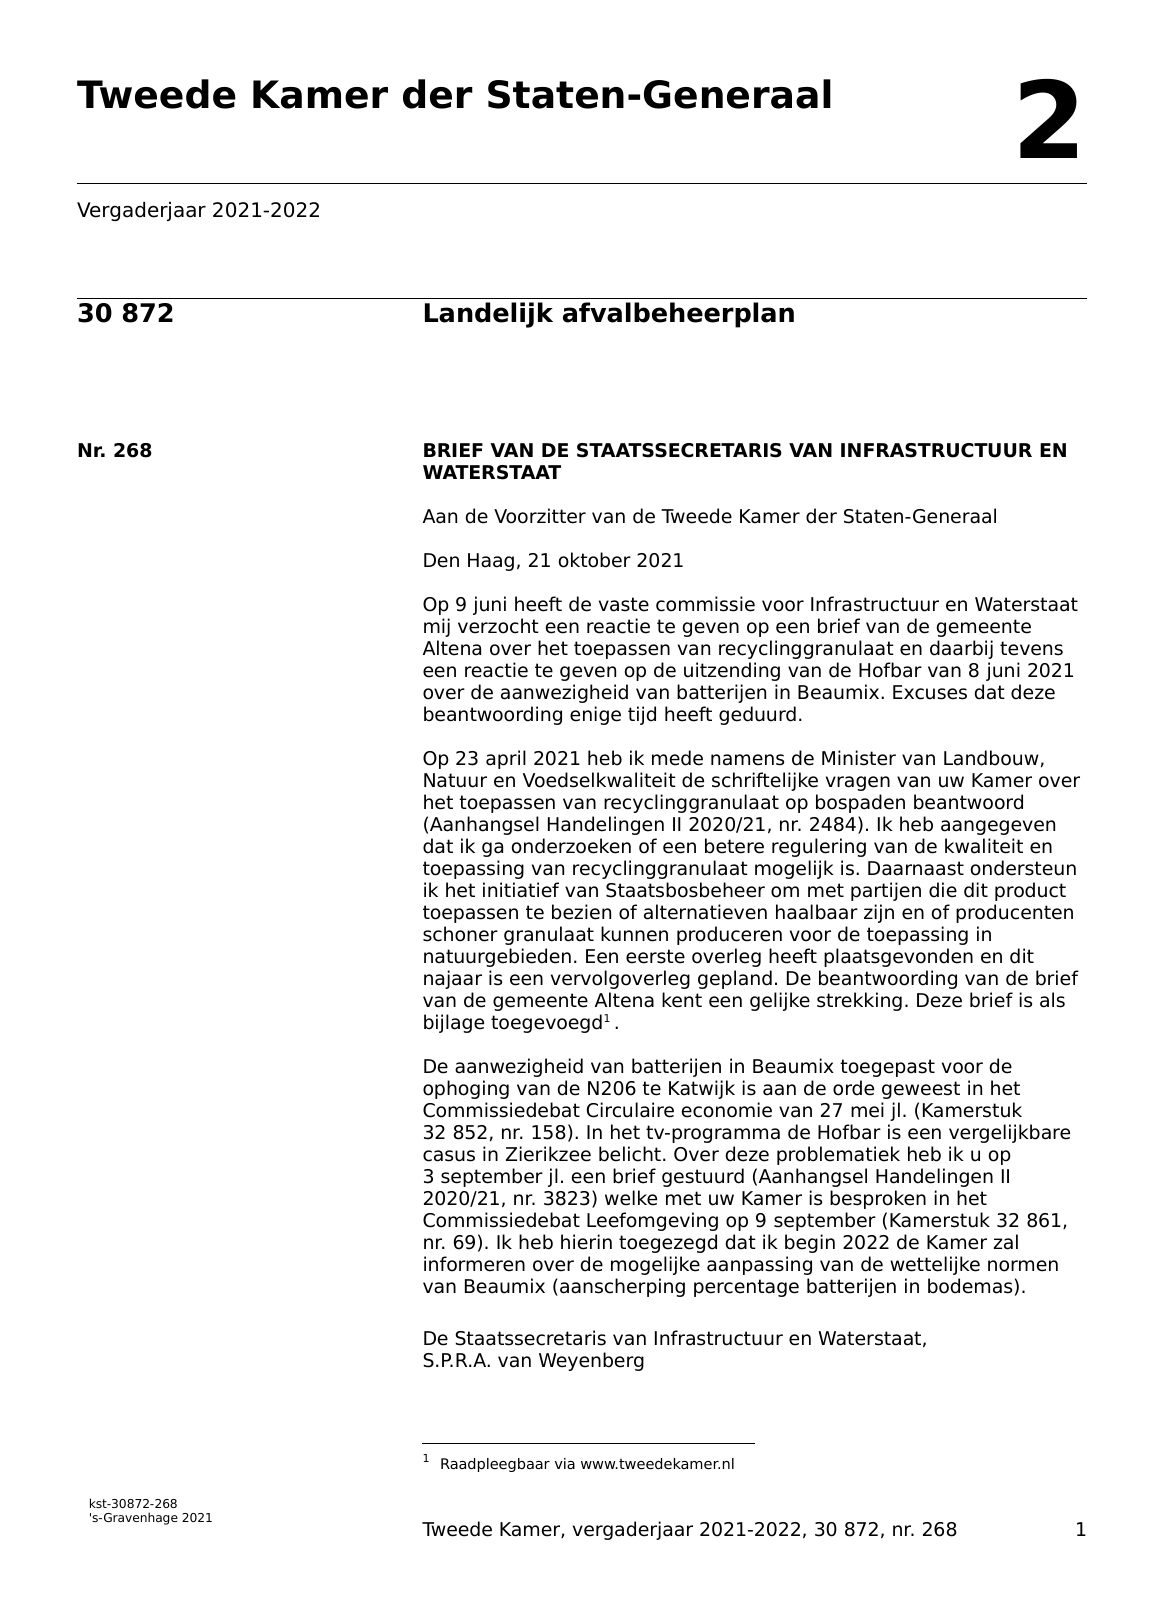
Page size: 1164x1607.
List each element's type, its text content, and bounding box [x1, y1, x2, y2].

text Op 23 april 2021 heb ik mede namens de Minister van Landbouw, Natuur en Voedselkwaliteit de schriftelijke vragen van uw Kamer over het toepassen van recyclinggranulaat op bospaden beantwoord (Aanhangsel Handelingen II 2020/21, nr. 2484). Ik heb aangegeven dat ik ga onderzoeken of een betere regulering van de kwaliteit en toepassing van recyclinggranulaat mogelijk is. Daarnaast ondersteun ik het initiatief van Staatsbosbeheer om met partijen die dit product toepassen te bezien of alternatieven haalbaar zijn en of producenten schoner granulaat kunnen produceren voor de toepassing in natuurgebieden. Een eerste overleg heeft plaatsgevonden en dit najaar is een vervolgoverleg gepland. De beantwoording van de brief van de gemeente Altena kent een gelijke strekking. Deze brief is als bijlage toegevoegd. [422, 748, 1087, 1034]
text De aanwezigheid van batterijen in Beaumix toegepast voor de ophoging van de N206 te Katwijk is aan de orde geweest in het Commissiedebat Circulaire economie van 27 mei jl. (Kamerstuk 32 852, nr. 158). In het tv-programma de Hofbar is een vergelijkbare casus in Zierikzee belicht. Over deze problematiek heb ik u op 3 september jl. een brief gestuurd (Aanhangsel Handelingen II 2020/21, nr. 3823) welke met uw Kamer is besproken in het Commissiedebat Leefomgeving op 9 september (Kamerstuk 32 861, nr. 69). Ik heb hierin toegezegd dat ik begin 2022 de Kamer zal informeren over de mogelijke aanpassing van de wettelijke normen van Beaumix (aanscherping percentage batterijen in bodemas). [422, 1056, 1087, 1298]
text 's-Gravenhage 2021 [88, 1511, 323, 1525]
subtitle Nr. 268 BRIEF VAN DE STAATSSECRETARIS VAN INFRASTRUCTUUR EN WATERSTAAT [77, 440, 1087, 484]
text Aan de Voorzitter van de Tweede Kamer der Staten-Generaal [422, 506, 1087, 528]
text Den Haag, 21 oktober 2021 [422, 550, 1087, 572]
text Op 9 juni heeft de vaste commissie voor Infrastructuur en Waterstaat mij verzocht een reactie te geven op een brief van de gemeente Altena over het toepassen van recyclinggranulaat en daarbij tevens een reactie te geven op de uitzending van de Hofbar van 8 juni 2021 over de aanwezigheid van batterijen in Beaumix. Excuses dat deze beantwoording enige tijd heeft geduurd. [422, 594, 1087, 726]
table_header 2 [886, 59, 1087, 183]
text kst-30872-268 [88, 1497, 323, 1511]
subtitle 30 872 Landelijk afvalbeheerplan [77, 299, 1087, 329]
table_cell Vergaderjaar 2021-2022 [77, 184, 1087, 298]
text Raadpleegbaar via www.tweedekamer.nl [422, 1452, 1087, 1474]
text De Staatssecretaris van Infrastructuur en Waterstaat, S.P.R.A. van Weyenberg [422, 1328, 1087, 1372]
table_header Tweede Kamer der Staten-Generaal [77, 59, 886, 183]
